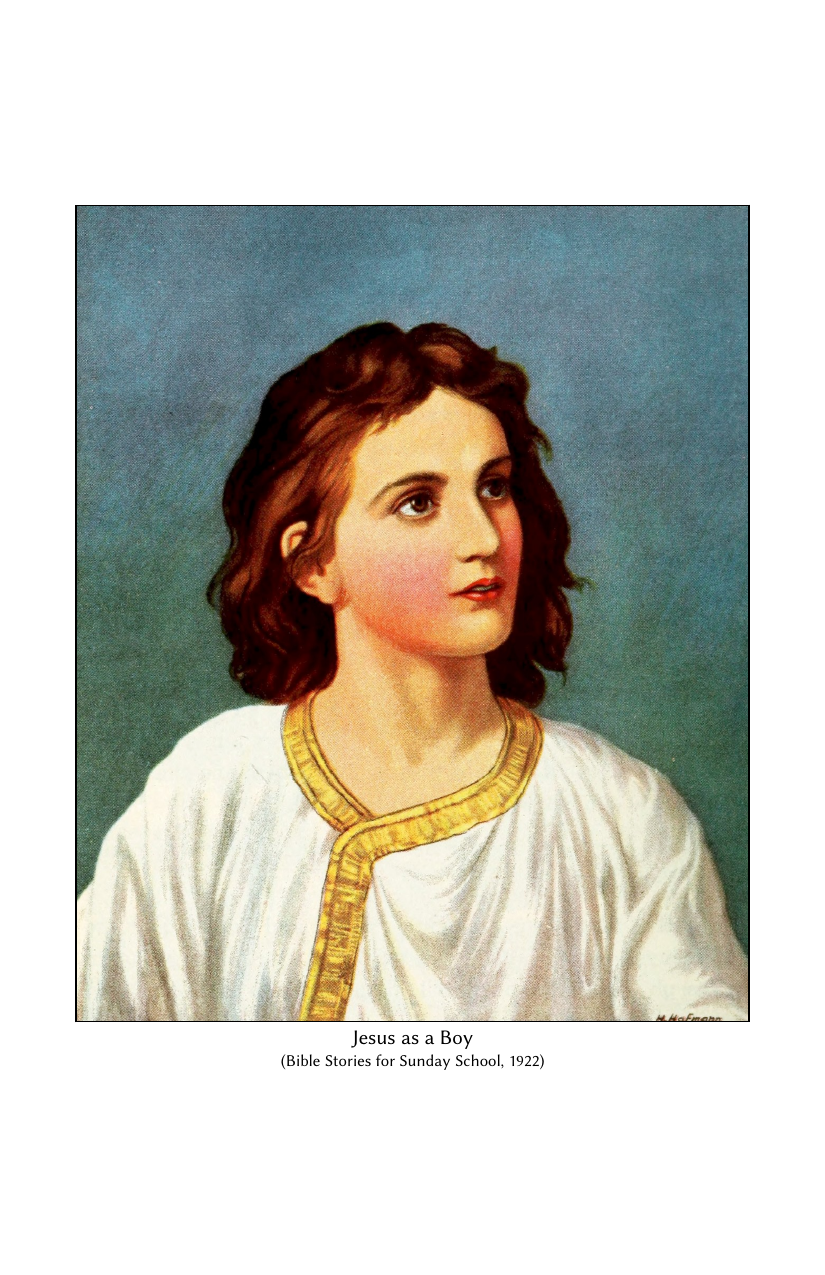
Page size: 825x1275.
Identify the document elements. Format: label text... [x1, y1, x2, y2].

text Jesus as a Boy [90, 1022, 735, 1049]
picture [77, 206, 748, 1021]
text (Bible Stories for Sunday School, 1922) [90, 1049, 735, 1071]
